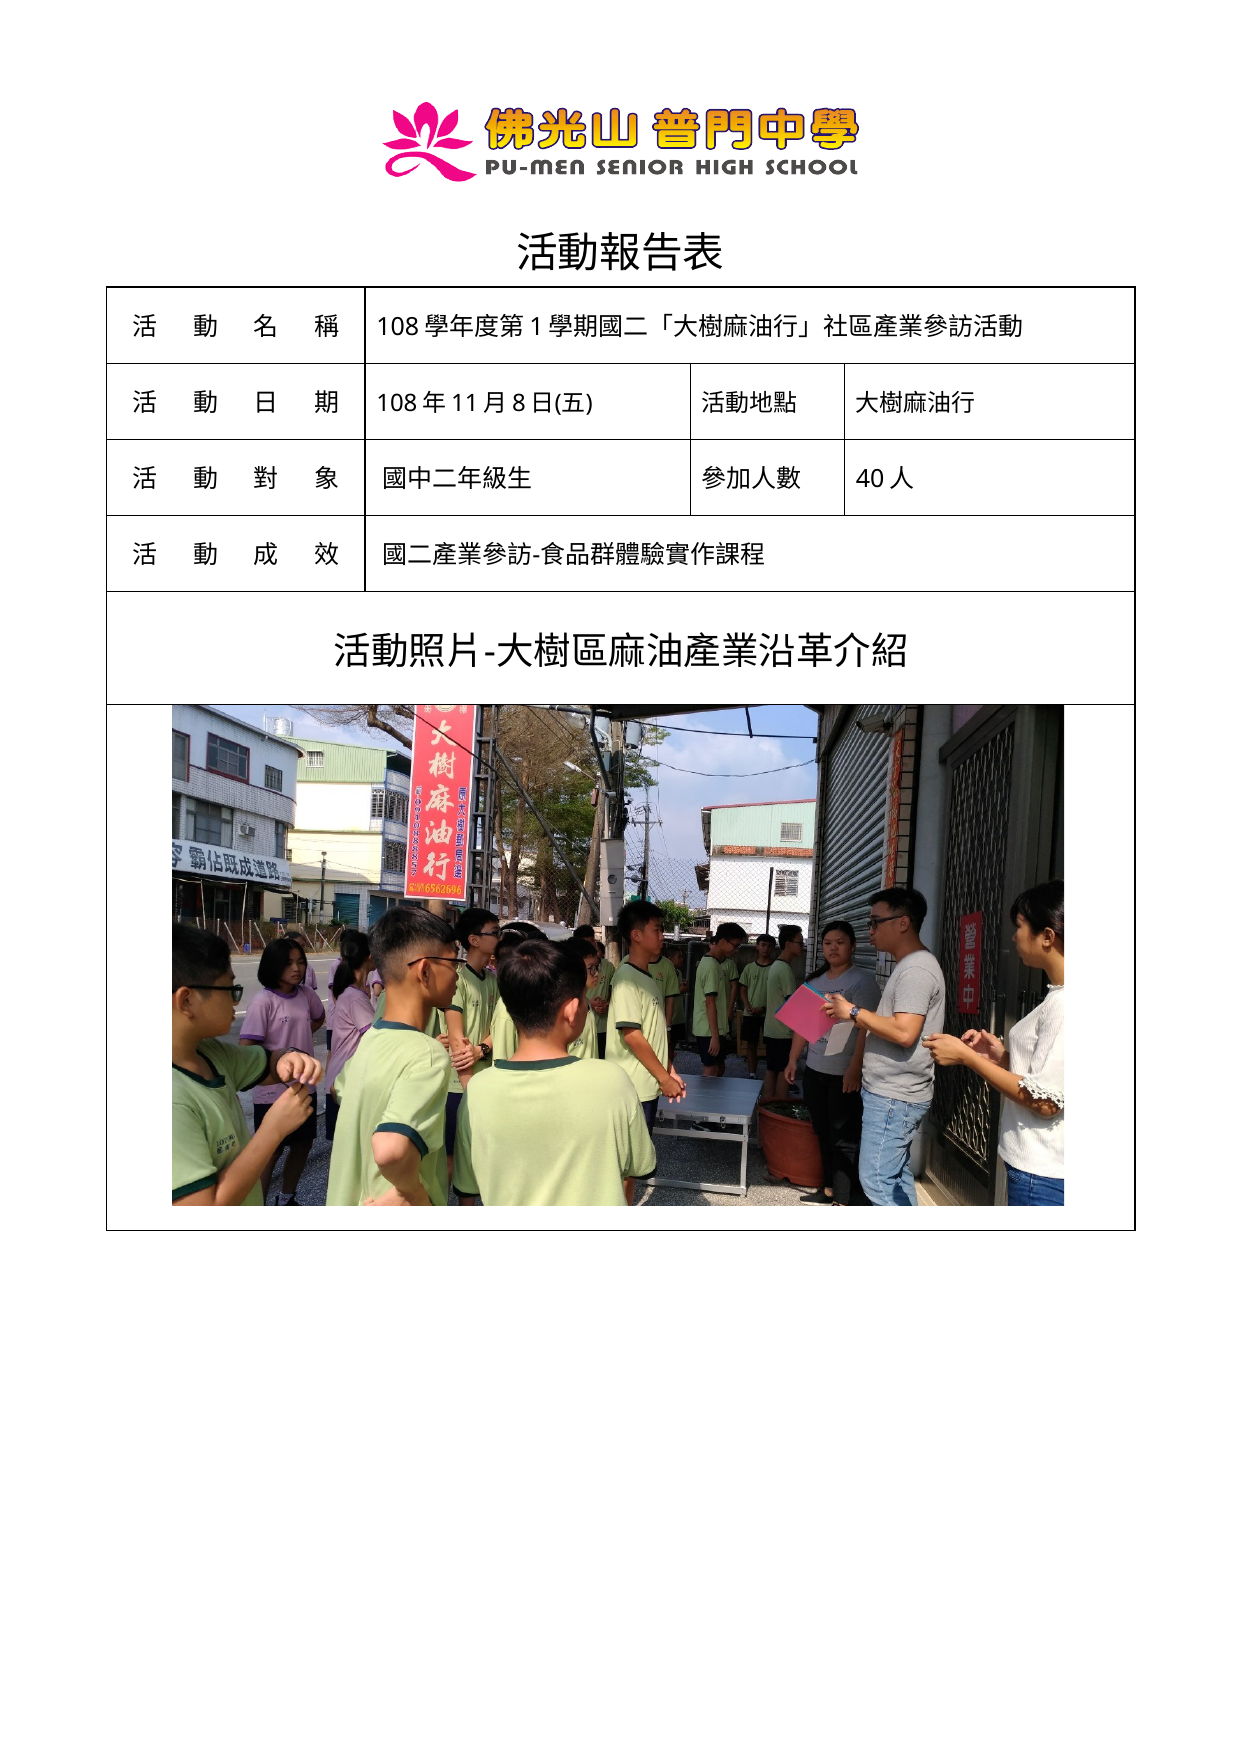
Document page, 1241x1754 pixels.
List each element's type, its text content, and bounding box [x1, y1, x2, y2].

table_cell 國中二年級生 [366, 440, 690, 514]
table_cell 大樹麻油行 [845, 364, 1134, 438]
text 活動報告表 [118, 211, 1122, 286]
table_cell 108年11月8日(五) [366, 364, 690, 438]
picture [378, 98, 862, 185]
table_cell 活動日期 [107, 364, 364, 438]
table_header 108學年度第1學期國二「大樹麻油行」社區產業參訪活動 [366, 288, 1134, 362]
table_cell 活動地點 [691, 364, 844, 438]
table_cell [107, 705, 1134, 1230]
table_cell 40人 [845, 440, 1134, 514]
table_cell 國二產業參訪-食品群體驗實作課程 [366, 516, 1134, 591]
table_cell 參加人數 [691, 440, 844, 514]
table_cell 活動照片-大樹區麻油產業沿革介紹 [107, 592, 1134, 704]
table_header 活動名稱 [107, 288, 364, 362]
picture [172, 705, 1065, 1206]
table_cell 活動對象 [107, 440, 364, 514]
table_cell 活動成效 [107, 516, 364, 591]
